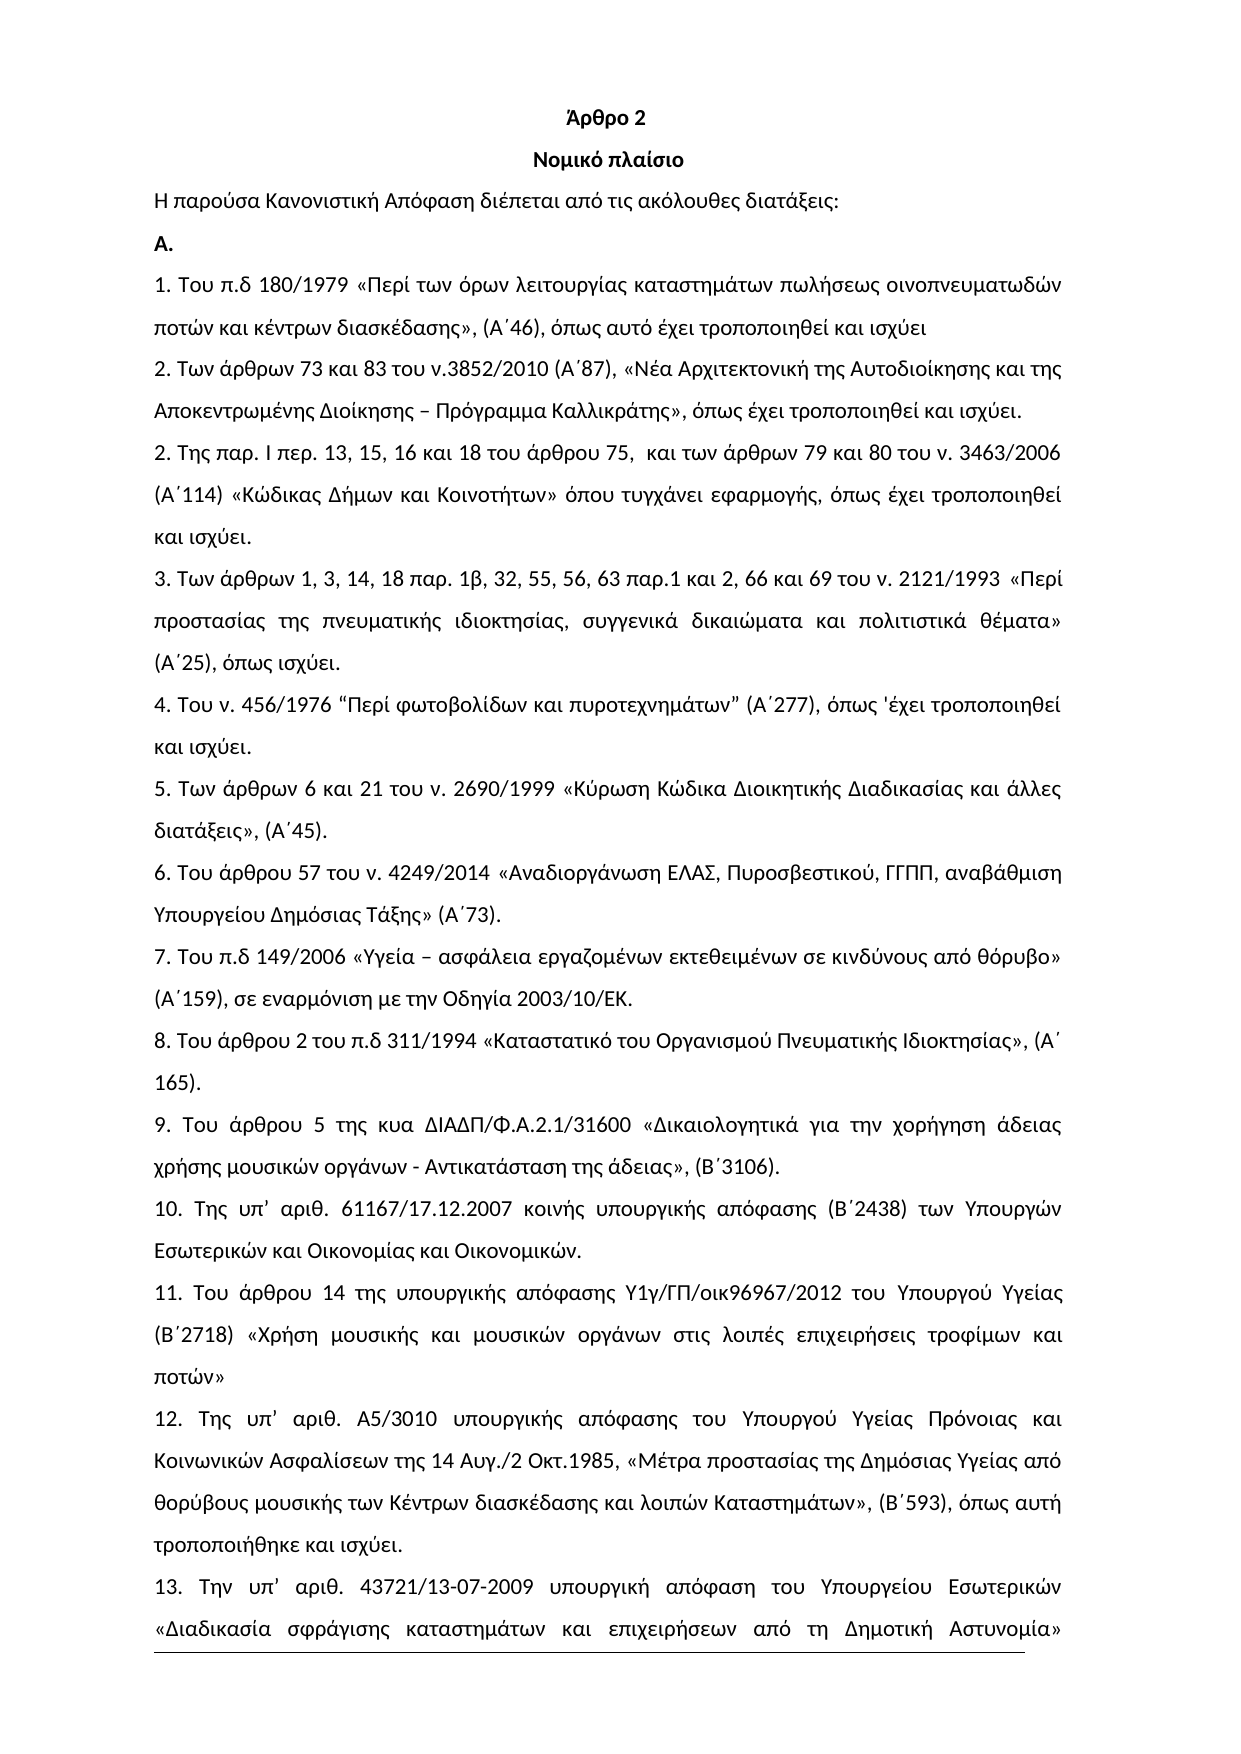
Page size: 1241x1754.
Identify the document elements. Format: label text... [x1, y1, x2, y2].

text Η παρούσα Κανονιστική Απόφαση διέπεται από τις ακόλουθες διατάξεις: [154, 187, 1063, 215]
text 10. Της υπ’ αριθ. 61167/17.12.2007 κοινής υπουργικής απόφασης (Β΄2438) των Υπουργών Εσωτερικών και Οικονομίας και Οικονομικών. [154, 1194, 1063, 1264]
text 7. Του π.δ 149/2006 «Υγεία – ασφάλεια εργαζομένων εκτεθειμένων σε κινδύνους από θόρυβο» (Α΄159), σε εναρμόνιση με την Οδηγία 2003/10/ΕΚ. [154, 942, 1063, 1012]
text 8. Του άρθρου 2 του π.δ 311/1994 «Καταστατικό του Οργανισμού Πνευματικής Ιδιοκτησίας», (Α΄ 165). [154, 1026, 1063, 1096]
text 12. Της υπ’ αριθ. Α5/3010 υπουργικής απόφασης του Υπουργού Υγείας Πρόνοιας και Κοινωνικών Ασφαλίσεων της 14 Αυγ./2 Οκτ.1985, «Μέτρα προστασίας της Δημόσιας Υγείας από θορύβους μουσικής των Κέντρων διασκέδασης και λοιπών Καταστημάτων», (Β΄593), όπως αυτή τροποποιήθηκε και ισχύει. [154, 1404, 1063, 1558]
text 2. Των άρθρων 73 και 83 του ν.3852/2010 (Α΄87), «Νέα Αρχιτεκτονική της Αυτοδιοίκησης και της Αποκεντρωμένης Διοίκησης – Πρόγραμμα Καλλικράτης», όπως έχει τροποποιηθεί και ισχύει. [154, 354, 1063, 424]
text 13. Την υπ’ αριθ. 43721/13-07-2009 υπουργική απόφαση του Υπουργείου Εσωτερικών «Διαδικασία σφράγισης καταστημάτων και επιχειρήσεων από τη Δημοτική Αστυνομία» [154, 1572, 1063, 1642]
text 3. Των άρθρων 1, 3, 14, 18 παρ. 1β, 32, 55, 56, 63 παρ.1 και 2, 66 και 69 του ν. 2121/1993 «Περί προστασίας της πνευματικής ιδιοκτησίας, συγγενικά δικαιώματα και πολιτιστικά θέματα» (Α΄25), όπως ισχύει. [154, 564, 1063, 676]
text Α. [154, 229, 1063, 257]
text 1. Του π.δ 180/1979 «Περί των όρων λειτουργίας καταστημάτων πωλήσεως οινοπνευματωδών ποτών και κέντρων διασκέδασης», (Α΄46), όπως αυτό έχει τροποποιηθεί και ισχύει [154, 271, 1063, 341]
text 5. Των άρθρων 6 και 21 του ν. 2690/1999 «Κύρωση Κώδικα Διοικητικής Διαδικασίας και άλλες διατάξεις», (Α΄45). [154, 774, 1063, 844]
text 4. Του ν. 456/1976 “Περί φωτοβολίδων και πυροτεχνημάτων” (Α΄277), όπως 'έχει τροποποιηθεί και ισχύει. [154, 690, 1063, 760]
text 9. Του άρθρου 5 της κυα ΔΙΑΔΠ/Φ.Α.2.1/31600 «Δικαιολογητικά για την χορήγηση άδειας χρήσης μουσικών οργάνων - Αντικατάσταση της άδειας», (Β΄3106). [154, 1110, 1063, 1180]
text Νομικό πλαίσιο [154, 145, 1063, 173]
text 11. Του άρθρου 14 της υπουργικής απόφασης Υ1γ/ΓΠ/οικ96967/2012 του Υπουργού Υγείας (Β΄2718) «Χρήση μουσικής και μουσικών οργάνων στις λοιπές επιχειρήσεις τροφίμων και ποτών» [154, 1278, 1063, 1390]
text Άρθρο 2 [154, 103, 1063, 131]
text 2. Της παρ. I περ. 13, 15, 16 και 18 του άρθρου 75, και των άρθρων 79 και 80 του ν. 3463/2006 (Α΄114) «Κώδικας Δήμων και Κοινοτήτων» όπου τυγχάνει εφαρμογής, όπως έχει τροποποιηθεί και ισχύει. [154, 438, 1063, 551]
text 6. Του άρθρου 57 του ν. 4249/2014 «Αναδιοργάνωση ΕΛΑΣ, Πυροσβεστικού, ΓΓΠΠ, αναβάθμιση Υπουργείου Δημόσιας Τάξης» (Α΄73). [154, 858, 1063, 928]
